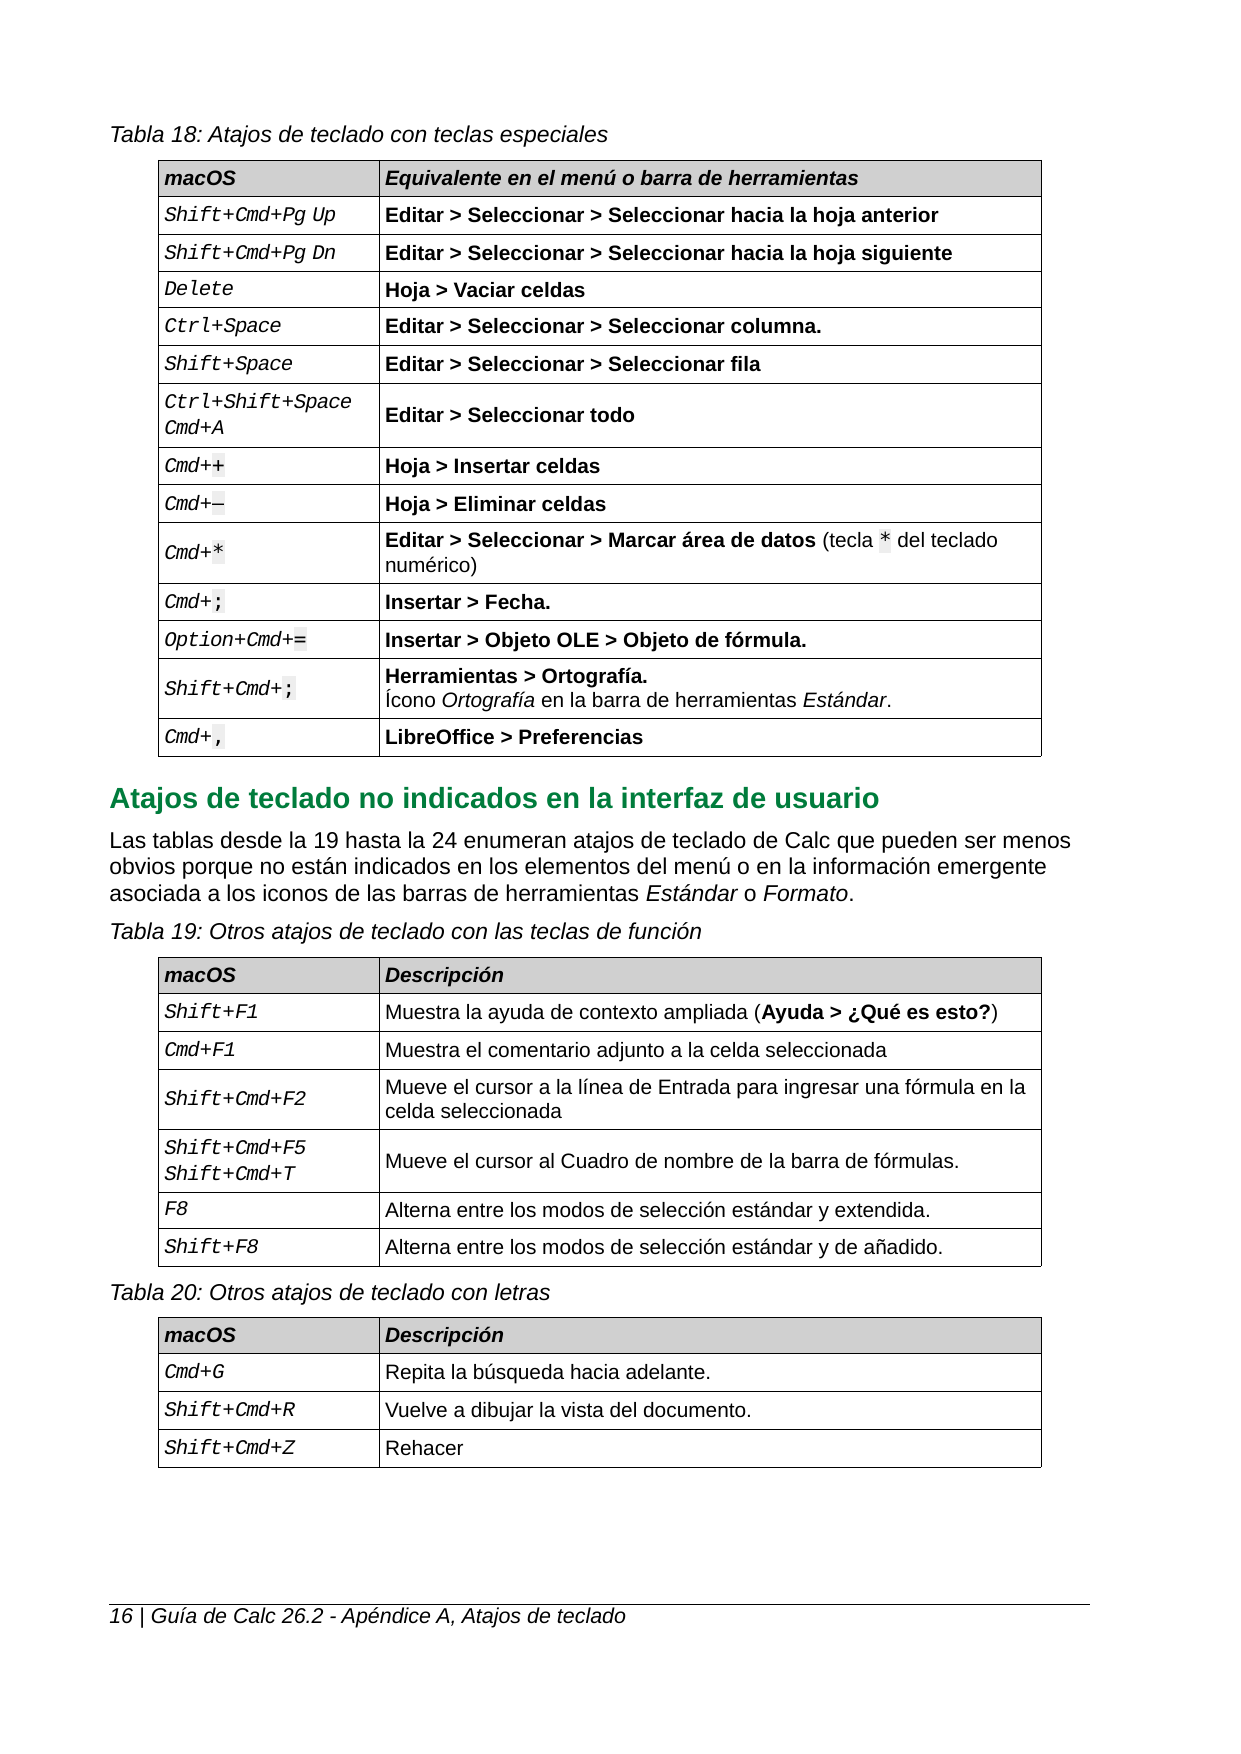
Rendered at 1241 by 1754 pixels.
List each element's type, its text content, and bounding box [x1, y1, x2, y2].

table_cell Hoja > Insertar celdas [380, 448, 1041, 484]
text Tabla 20: Otros atajos de teclado con letras [109, 1278, 1090, 1305]
table_cell Muestra el comentario adjunto a la celda seleccionada [380, 1032, 1041, 1069]
table_cell Shift+F8 [159, 1229, 379, 1266]
table_cell Cmd+F1 [159, 1032, 379, 1069]
table_cell Alterna entre los modos de selección estándar y de añadido. [380, 1229, 1041, 1266]
table_cell Ctrl+Shift+Space Cmd+A [159, 384, 379, 447]
table_cell Shift+Cmd+Pg Up [159, 197, 379, 233]
table_cell Cmd+* [159, 523, 379, 583]
table_cell Shift+Cmd+; [159, 659, 379, 718]
table_cell Option+Cmd+= [159, 621, 379, 658]
text Tabla 19: Otros atajos de teclado con las teclas de función [109, 918, 1090, 945]
table_cell Editar > Seleccionar > Seleccionar fila [380, 346, 1041, 383]
text Tabla 18: Atajos de teclado con teclas especiales [109, 121, 1090, 147]
table_cell Hoja > Vaciar celdas [380, 272, 1041, 307]
table_cell Shift+F1 [159, 994, 379, 1031]
table_cell Editar > Seleccionar > Seleccionar hacia la hoja siguiente [380, 235, 1041, 271]
table_header Equivalente en el menú o barra de herramientas [380, 161, 1041, 196]
table_cell Alterna entre los modos de selección estándar y extendida. [380, 1193, 1041, 1228]
table_cell LibreOffice > Preferencias [380, 719, 1041, 756]
table_cell Cmd+, [159, 719, 379, 756]
table_cell Cmd+; [159, 584, 379, 620]
table_header macOS [159, 161, 379, 196]
table_cell Vuelve a dibujar la vista del documento. [380, 1392, 1041, 1429]
table_cell Repita la búsqueda hacia adelante. [380, 1354, 1041, 1391]
table_cell Mueve el cursor a la línea de Entrada para ingresar una fórmula en la celda seleccionada [380, 1070, 1041, 1128]
table_cell Shift+Cmd+Z [159, 1430, 379, 1467]
table_cell Editar > Seleccionar todo [380, 384, 1041, 447]
table_cell Shift+Cmd+F2 [159, 1070, 379, 1128]
table_cell Shift+Cmd+Pg Dn [159, 235, 379, 271]
subtitle Atajos de teclado no indicados en la interfaz de usuario [109, 781, 1090, 814]
table_cell Mueve el cursor al Cuadro de nombre de la barra de fórmulas. [380, 1130, 1041, 1192]
table_cell F8 [159, 1193, 379, 1228]
text Las tablas desde la 19 hasta la 24 enumeran atajos de teclado de Calc que pueden ser menos obvios porque no están indicados en los elementos del menú o en la información emergente asociada a los iconos de las barras de herramientas Estándar o Formato. [109, 827, 1090, 906]
table_cell Hoja > Eliminar celdas [380, 485, 1041, 522]
table_cell Rehacer [380, 1430, 1041, 1467]
table_cell Cmd++ [159, 448, 379, 484]
table_cell Insertar > Objeto OLE > Objeto de fórmula. [380, 621, 1041, 658]
table_cell Delete [159, 272, 379, 307]
table_cell Muestra la ayuda de contexto ampliada (Ayuda > ¿Qué es esto?) [380, 994, 1041, 1031]
table_cell Cmd+G [159, 1354, 379, 1391]
table_cell Shift+Cmd+R [159, 1392, 379, 1429]
table_cell Herramientas > Ortografía. Ícono Ortografía en la barra de herramientas Estándar. [380, 659, 1041, 718]
table_header macOS [159, 958, 379, 993]
table_cell Editar > Seleccionar > Seleccionar hacia la hoja anterior [380, 197, 1041, 233]
table_cell Ctrl+Space [159, 308, 379, 345]
table_cell Shift+Cmd+F5 Shift+Cmd+T [159, 1130, 379, 1192]
table_header Descripción [380, 958, 1041, 993]
table_cell Shift+Space [159, 346, 379, 383]
table_cell Insertar > Fecha. [380, 584, 1041, 620]
table_cell Editar > Seleccionar > Seleccionar columna. [380, 308, 1041, 345]
table_header Descripción [380, 1318, 1041, 1353]
table_cell Editar > Seleccionar > Marcar área de datos (tecla * del teclado numérico) [380, 523, 1041, 583]
table_header macOS [159, 1318, 379, 1353]
table_cell Cmd+– [159, 485, 379, 522]
